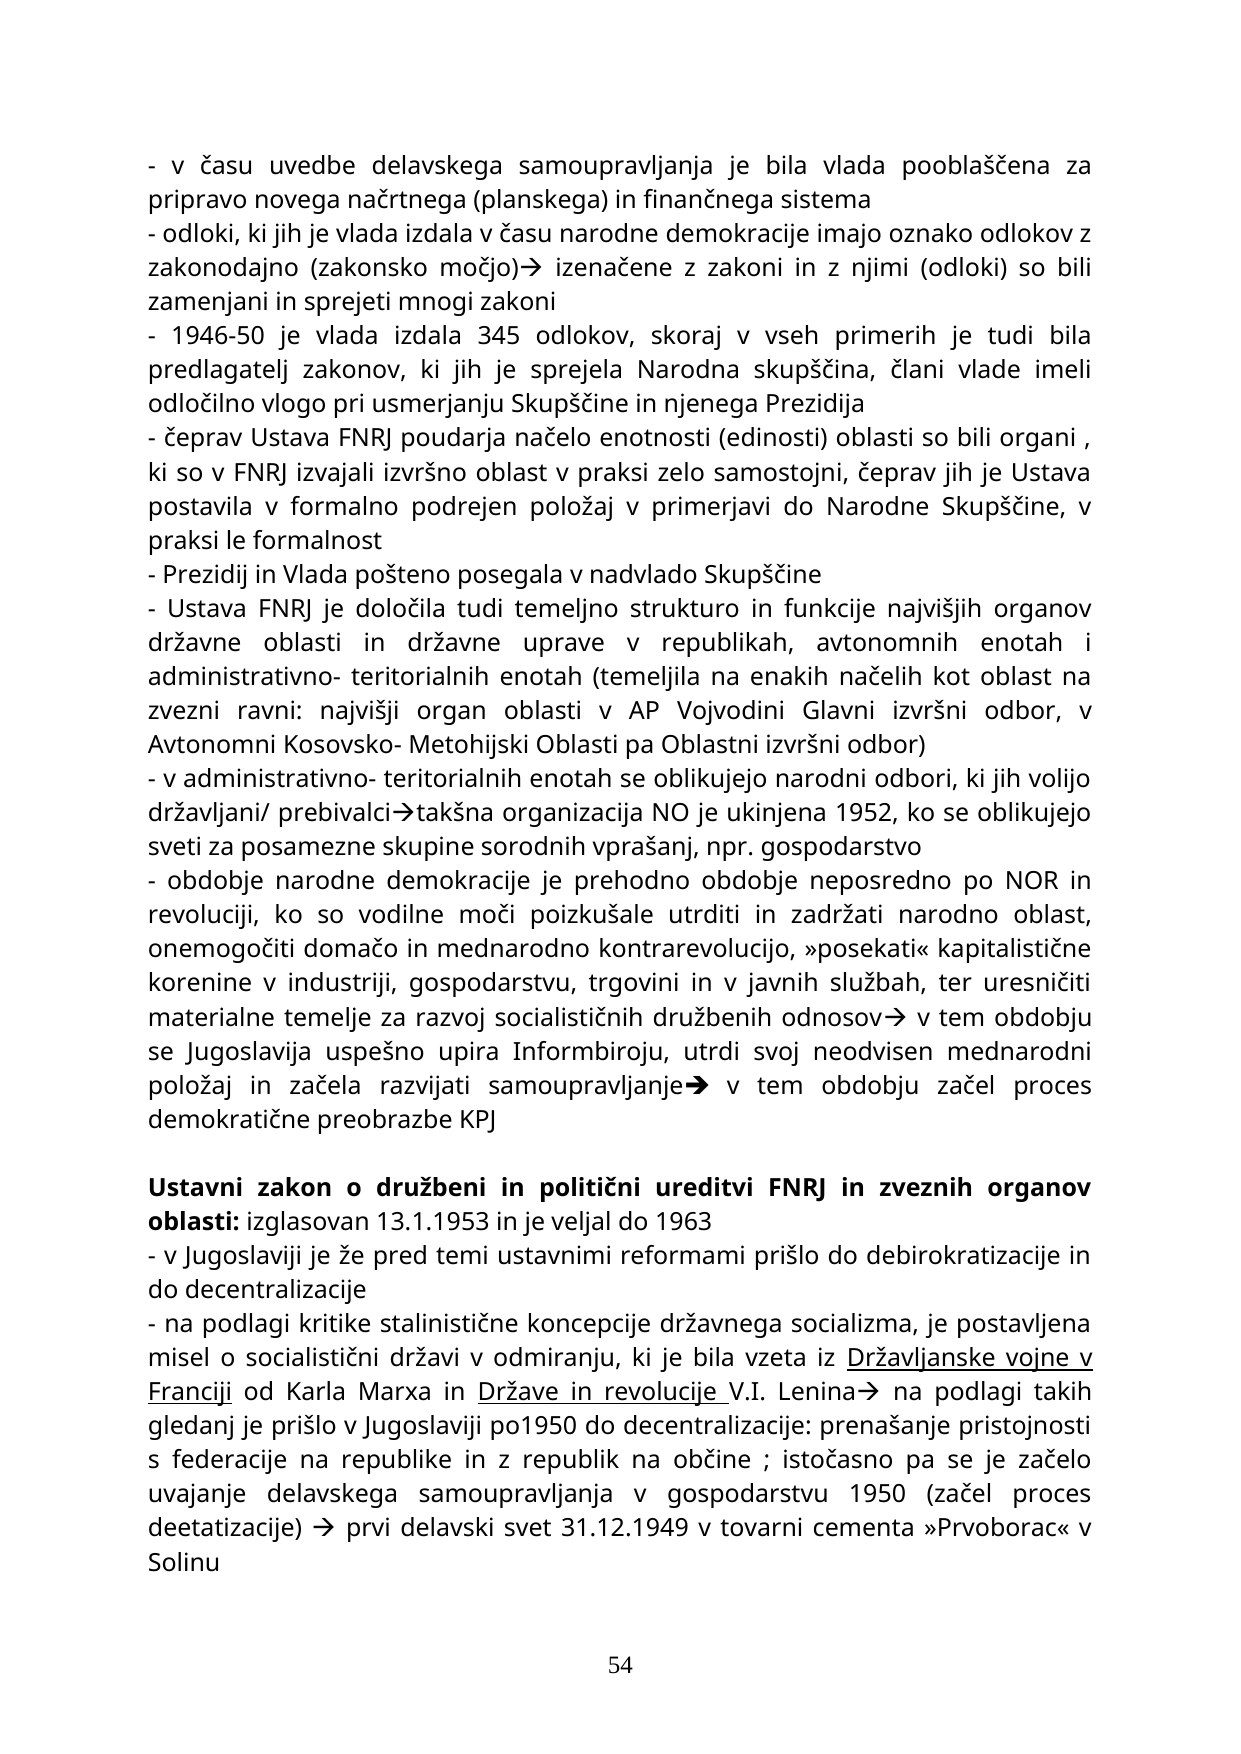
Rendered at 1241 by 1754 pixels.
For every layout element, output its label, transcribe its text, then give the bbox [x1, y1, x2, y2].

text - v času uvedbe delavskega samoupravljanja je bila vlada pooblaščena za pripravo novega načrtnega (planskega) in finančnega sistema [148, 148, 1093, 216]
text Ustavni zakon o družbeni in politični ureditvi FNRJ in zveznih organov oblasti: izglasovan 13.1.1953 in je veljal do 1963 [148, 1169, 1093, 1238]
text - odloki, ki jih je vlada izdala v času narodne demokracije imajo oznako odlokov z zakonodajno (zakonsko močjo) izenačene z zakoni in z njimi (odloki) so bili zamenjani in sprejeti mnogi zakoni [148, 216, 1093, 318]
text - v administrativno- teritorialnih enotah se oblikujejo narodni odbori, ki jih volijo državljani/ prebivalcitakšna organizacija NO je ukinjena 1952, ko se oblikujejo sveti za posamezne skupine sorodnih vprašanj, npr. gospodarstvo [148, 761, 1093, 863]
text - v Jugoslaviji je že pred temi ustavnimi reformami prišlo do debirokratizacije in do decentralizacije [148, 1238, 1093, 1306]
text - Prezidij in Vlada pošteno posegala v nadvlado Skupščine [148, 556, 1093, 590]
text - na podlagi kritike stalinistične koncepcije državnega socializma, je postavljena misel o socialistični državi v odmiranju, ki je bila vzeta iz Državljanske vojne v Franciji od Karla Marxa in Države in revolucije V.I. Lenina na podlagi takih gledanj je prišlo v Jugoslaviji po1950 do decentralizacije: prenašanje pristojnosti s federacije na republike in z republik na občine ; istočasno pa se je začelo uvajanje delavskega samoupravljanja v gospodarstvu 1950 (začel proces deetatizacije)  prvi delavski svet 31.12.1949 v tovarni cementa »Prvoborac« v Solinu [148, 1306, 1093, 1578]
text - čeprav Ustava FNRJ poudarja načelo enotnosti (edinosti) oblasti so bili organi , ki so v FNRJ izvajali izvršno oblast v praksi zelo samostojni, čeprav jih je Ustava postavila v formalno podrejen položaj v primerjavi do Narodne Skupščine, v praksi le formalnost [148, 420, 1093, 556]
text - obdobje narodne demokracije je prehodno obdobje neposredno po NOR in revoluciji, ko so vodilne moči poizkušale utrditi in zadržati narodno oblast, onemogočiti domačo in mednarodno kontrarevolucijo, »posekati« kapitalistične korenine v industriji, gospodarstvu, trgovini in v javnih službah, ter uresničiti materialne temelje za razvoj socialističnih družbenih odnosov v tem obdobju se Jugoslavija uspešno upira Informbiroju, utrdi svoj neodvisen mednarodni položaj in začela razvijati samoupravljanje v tem obdobju začel proces demokratične preobrazbe KPJ [148, 863, 1093, 1135]
text - Ustava FNRJ je določila tudi temeljno strukturo in funkcije najvišjih organov državne oblasti in državne uprave v republikah, avtonomnih enotah i administrativno- teritorialnih enotah (temeljila na enakih načelih kot oblast na zvezni ravni: najvišji organ oblasti v AP Vojvodini Glavni izvršni odbor, v Avtonomni Kosovsko- Metohijski Oblasti pa Oblastni izvršni odbor) [148, 590, 1093, 761]
text - 1946-50 je vlada izdala 345 odlokov, skoraj v vseh primerih je tudi bila predlagatelj zakonov, ki jih je sprejela Narodna skupščina, člani vlade imeli odločilno vlogo pri usmerjanju Skupščine in njenega Prezidija [148, 318, 1093, 420]
